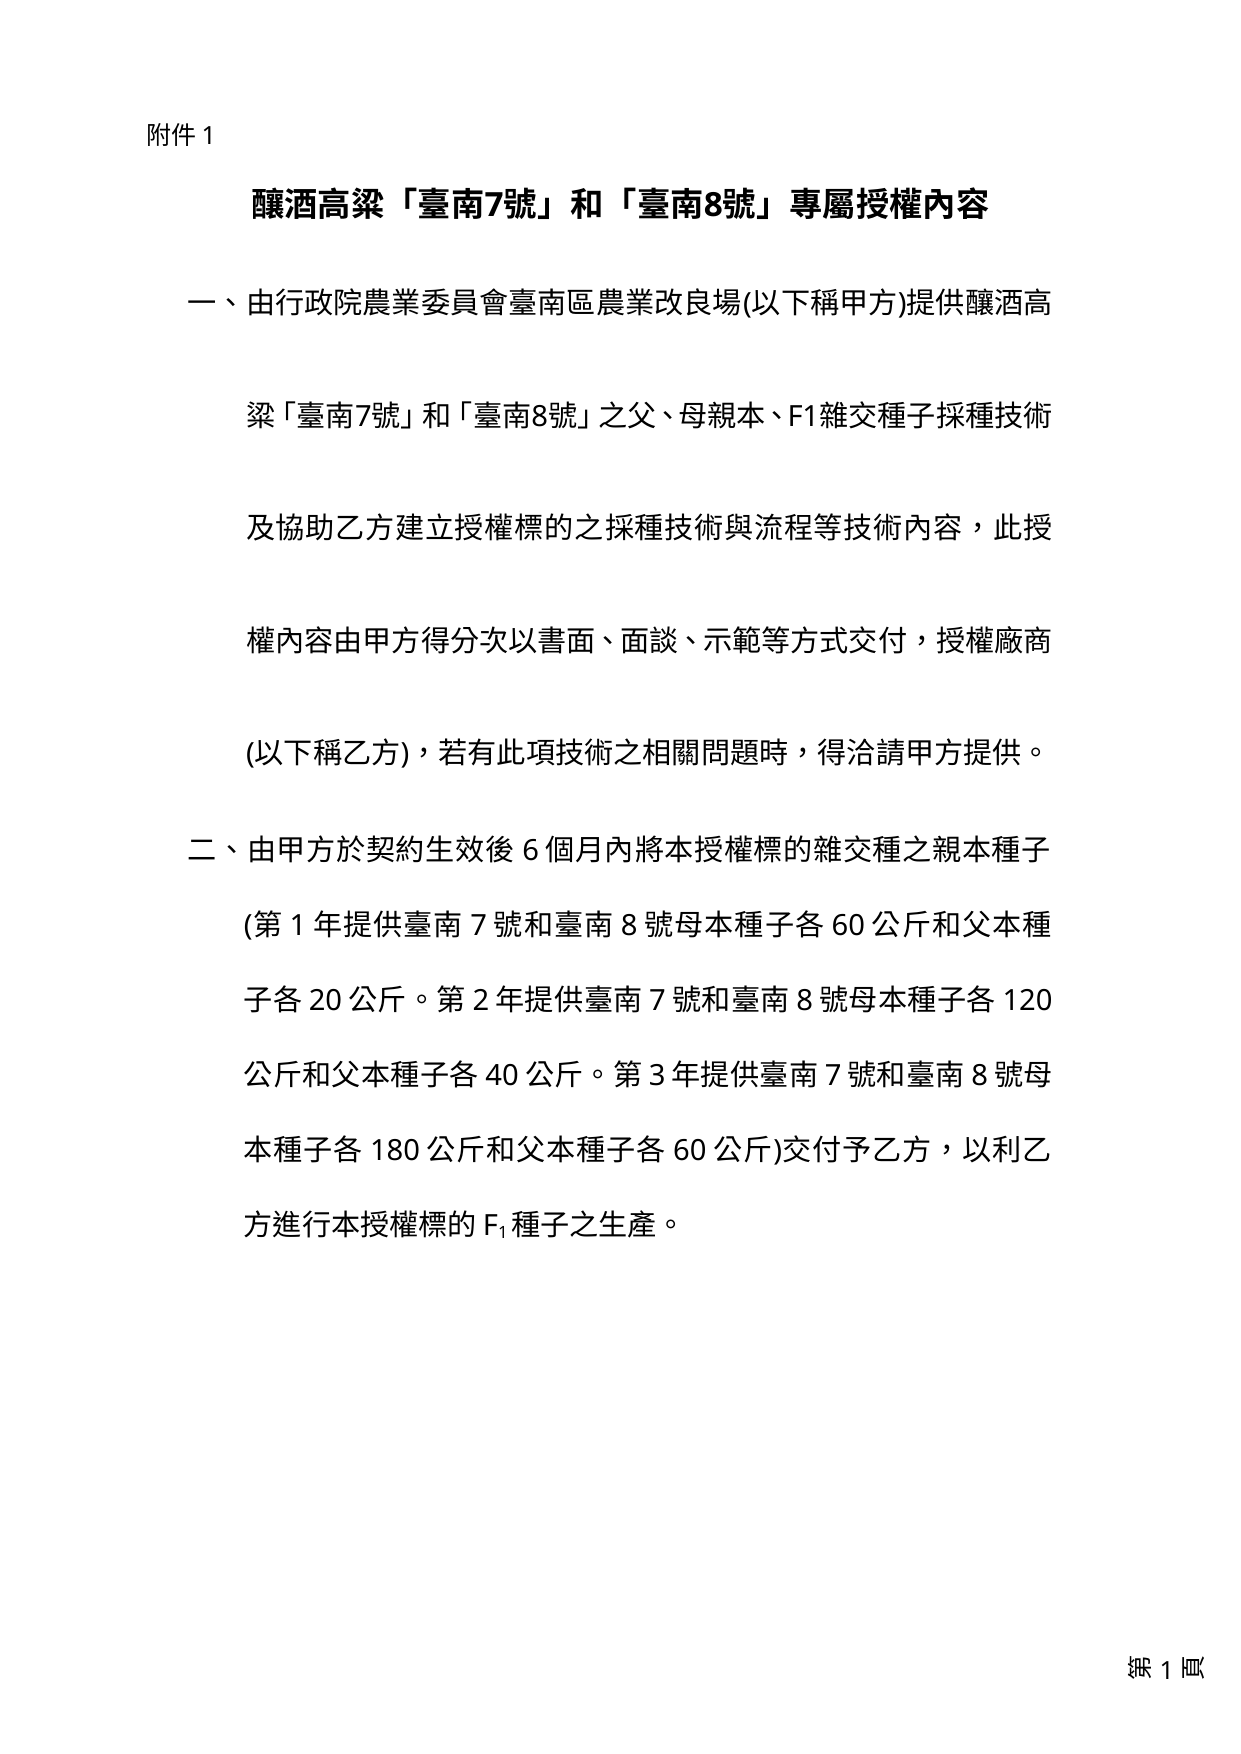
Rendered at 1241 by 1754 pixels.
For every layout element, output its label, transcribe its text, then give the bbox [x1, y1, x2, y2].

text 釀酒高粱「臺南7號」和「臺南8號」專屬授權內容 [131, 108, 1053, 239]
text 二、由甲方於契約生效後6個月內將本授權標的雜交種之親本種子(第1年提供臺南7號和臺南8號母本種子各60公斤和父本種子各20公斤。第2年提供臺南7號和臺南8號母本種子各120公斤和父本種子各40公斤。第3年提供臺南7號和臺南8號母本種子各180公斤和父本種子各60公斤)交付予乙方，以利乙方進行本授權標的F1種子之生產。 [187, 810, 1053, 1260]
text 附件1 [146, 116, 285, 152]
text 一、由行政院農業委員會臺南區農業改良場(以下稱甲方)提供釀酒高粱「臺南7號」和「臺南8號」之父、母親本、F1雜交種子採種技術及協助乙方建立授權標的之採種技術與流程等技術內容，此授權內容由甲方得分次以書面、面談、示範等方式交付，授權廠商(以下稱乙方)，若有此項技術之相關問題時，得洽請甲方提供。 [187, 264, 1053, 789]
